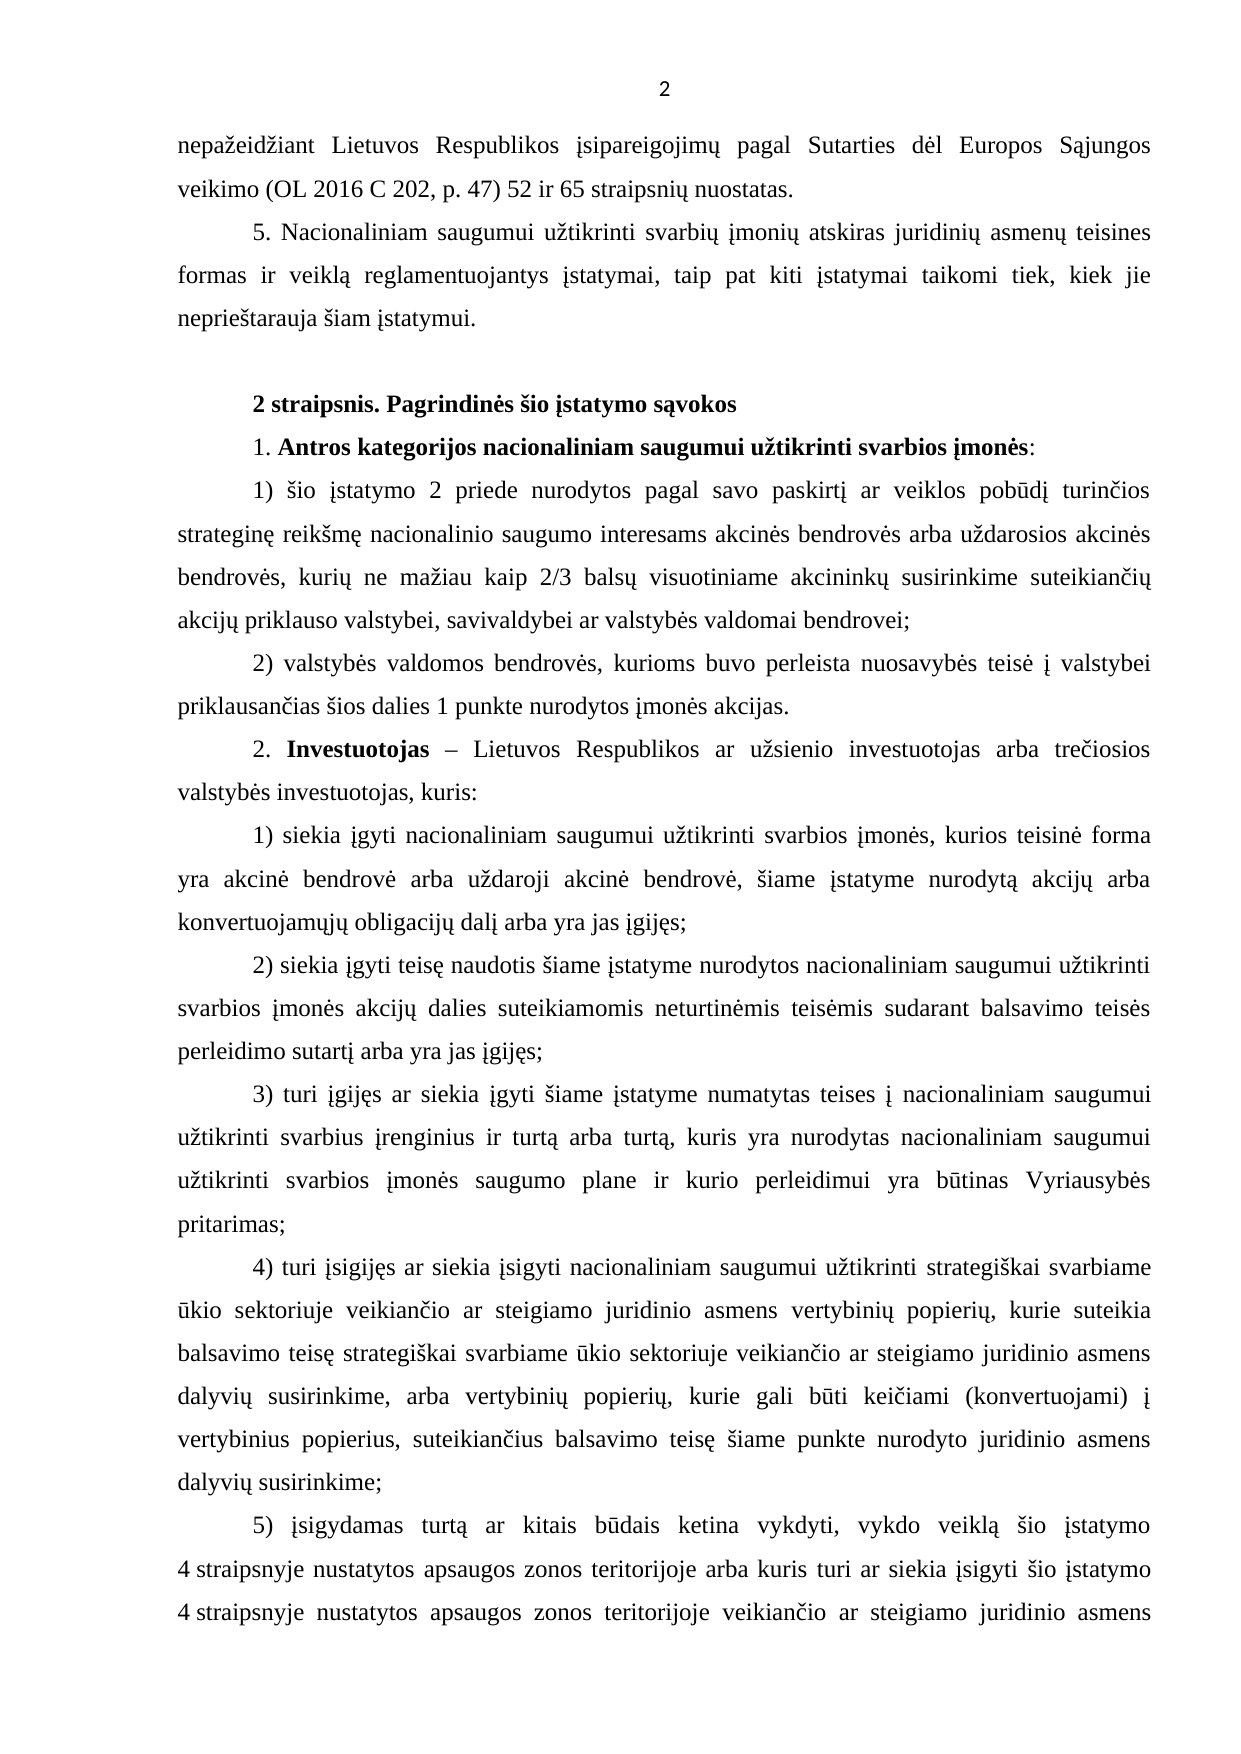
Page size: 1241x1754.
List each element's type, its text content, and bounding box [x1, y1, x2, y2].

text 1) siekia įgyti nacionaliniam saugumui užtikrinti svarbios įmonės, kurios teisinė forma yra akcinė bendrovė arba uždaroji akcinė bendrovė, šiame įstatyme nurodytą akcijų arba konvertuojamųjų obligacijų dalį arba yra jas įgijęs; [177, 821, 1152, 936]
text 2. Investuotojas – Lietuvos Respublikos ar užsienio investuotojas arba trečiosios valstybės investuotojas, kuris: [177, 734, 1152, 806]
text nepažeidžiant Lietuvos Respublikos įsipareigojimų pagal Sutarties dėl Europos Sąjungos veikimo (OL 2016 C 202, p. 47) 52 ir 65 straipsnių nuostatas. [177, 131, 1152, 202]
text 4) turi įsigijęs ar siekia įsigyti nacionaliniam saugumui užtikrinti strategiškai svarbiame ūkio sektoriuje veikiančio ar steigiamo juridinio asmens vertybinių popierių, kurie suteikia balsavimo teisę strategiškai svarbiame ūkio sektoriuje veikiančio ar steigiamo juridinio asmens dalyvių susirinkime, arba vertybinių popierių, kurie gali būti keičiami (konvertuojami) į vertybinius popierius, suteikiančius balsavimo teisę šiame punkte nurodyto juridinio asmens dalyvių susirinkime; [177, 1252, 1152, 1496]
text 3) turi įgijęs ar siekia įgyti šiame įstatyme numatytas teises į nacionaliniam saugumui užtikrinti svarbius įrenginius ir turtą arba turtą, kuris yra nurodytas nacionaliniam saugumui užtikrinti svarbios įmonės saugumo plane ir kurio perleidimui yra būtinas Vyriausybės pritarimas; [177, 1079, 1152, 1237]
text 2 straipsnis. Pagrindinės šio įstatymo sąvokos [177, 389, 1152, 418]
text 1) šio įstatymo 2 priede nurodytos pagal savo paskirtį ar veiklos pobūdį turinčios strateginę reikšmę nacionalinio saugumo interesams akcinės bendrovės arba uždarosios akcinės bendrovės, kurių ne mažiau kaip 2/3 balsų visuotiniame akcininkų susirinkime suteikiančių akcijų priklauso valstybei, savivaldybei ar valstybės valdomai bendrovei; [177, 476, 1152, 634]
text 5. Nacionaliniam saugumui užtikrinti svarbių įmonių atskiras juridinių asmenų teisines formas ir veiklą reglamentuojantys įstatymai, taip pat kiti įstatymai taikomi tiek, kiek jie neprieštarauja šiam įstatymui. [177, 217, 1152, 332]
text 1. Antros kategorijos nacionaliniam saugumui užtikrinti svarbios įmonės: [177, 432, 1152, 461]
text 5) įsigydamas turtą ar kitais būdais ketina vykdyti, vykdo veiklą šio įstatymo 4 straipsnyje nustatytos apsaugos zonos teritorijoje arba kuris turi ar siekia įsigyti šio įstatymo 4 straipsnyje nustatytos apsaugos zonos teritorijoje veikiančio ar steigiamo juridinio asmens [177, 1511, 1152, 1626]
text 2) siekia įgyti teisę naudotis šiame įstatyme nurodytos nacionaliniam saugumui užtikrinti svarbios įmonės akcijų dalies suteikiamomis neturtinėmis teisėmis sudarant balsavimo teisės perleidimo sutartį arba yra jas įgijęs; [177, 950, 1152, 1065]
text 2) valstybės valdomos bendrovės, kurioms buvo perleista nuosavybės teisė į valstybei priklausančias šios dalies 1 punkte nurodytos įmonės akcijas. [177, 648, 1152, 720]
